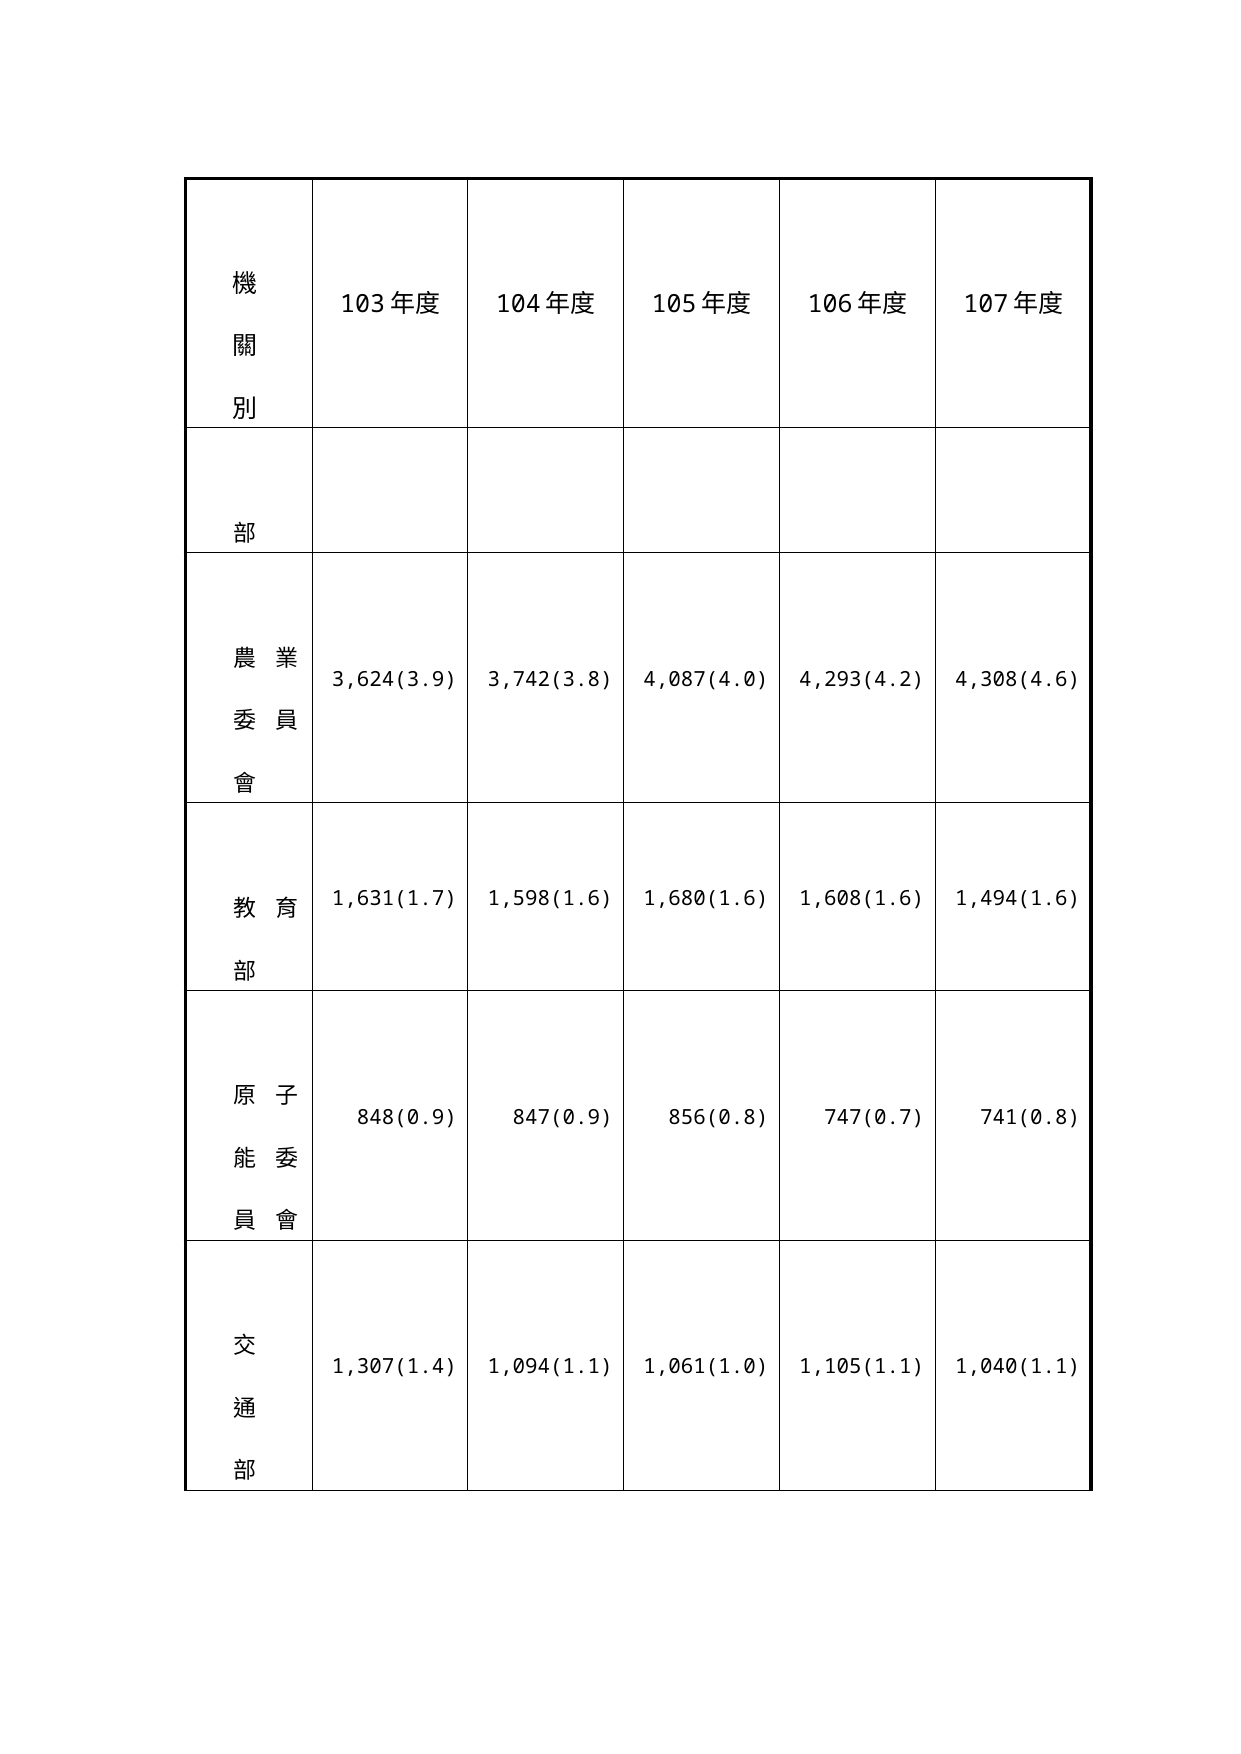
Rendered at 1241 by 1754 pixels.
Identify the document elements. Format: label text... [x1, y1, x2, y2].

table_cell 3,624(3.9) [313, 553, 467, 802]
table_header 103年度 [313, 180, 467, 427]
table_header 104年度 [468, 180, 623, 427]
table_cell 交通部 [187, 1241, 312, 1490]
table_cell 3,742(3.8) [468, 553, 623, 802]
table_header 機關別 [187, 180, 312, 427]
table_cell 1,608(1.6) [780, 803, 935, 990]
table_cell 1,631(1.7) [313, 803, 467, 990]
table_cell [313, 428, 467, 552]
table_cell 1,040(1.1) [936, 1241, 1089, 1490]
table_cell 1,598(1.6) [468, 803, 623, 990]
table_cell [624, 428, 779, 552]
table_cell 4,308(4.6) [936, 553, 1089, 802]
table_cell 農業委員會 [187, 553, 312, 802]
table_cell [468, 428, 623, 552]
table_cell 856(0.8) [624, 991, 779, 1240]
table_cell 部 [187, 428, 312, 552]
table_cell [936, 428, 1089, 552]
table_cell 教育部 [187, 803, 312, 990]
table_cell 1,494(1.6) [936, 803, 1089, 990]
table_cell 1,105(1.1) [780, 1241, 935, 1490]
table_cell 741(0.8) [936, 991, 1089, 1240]
table_cell 4,087(4.0) [624, 553, 779, 802]
table_cell 747(0.7) [780, 991, 935, 1240]
table_cell [780, 428, 935, 552]
table_cell 1,680(1.6) [624, 803, 779, 990]
table_cell 1,094(1.1) [468, 1241, 623, 1490]
table_cell 4,293(4.2) [780, 553, 935, 802]
table_header 106年度 [780, 180, 935, 427]
table_cell 848(0.9) [313, 991, 467, 1240]
table_cell 1,061(1.0) [624, 1241, 779, 1490]
table_header 105年度 [624, 180, 779, 427]
table_cell 1,307(1.4) [313, 1241, 467, 1490]
table_cell 847(0.9) [468, 991, 623, 1240]
table_header 107年度 [936, 180, 1089, 427]
table_cell 原子能委員會 [187, 991, 312, 1240]
